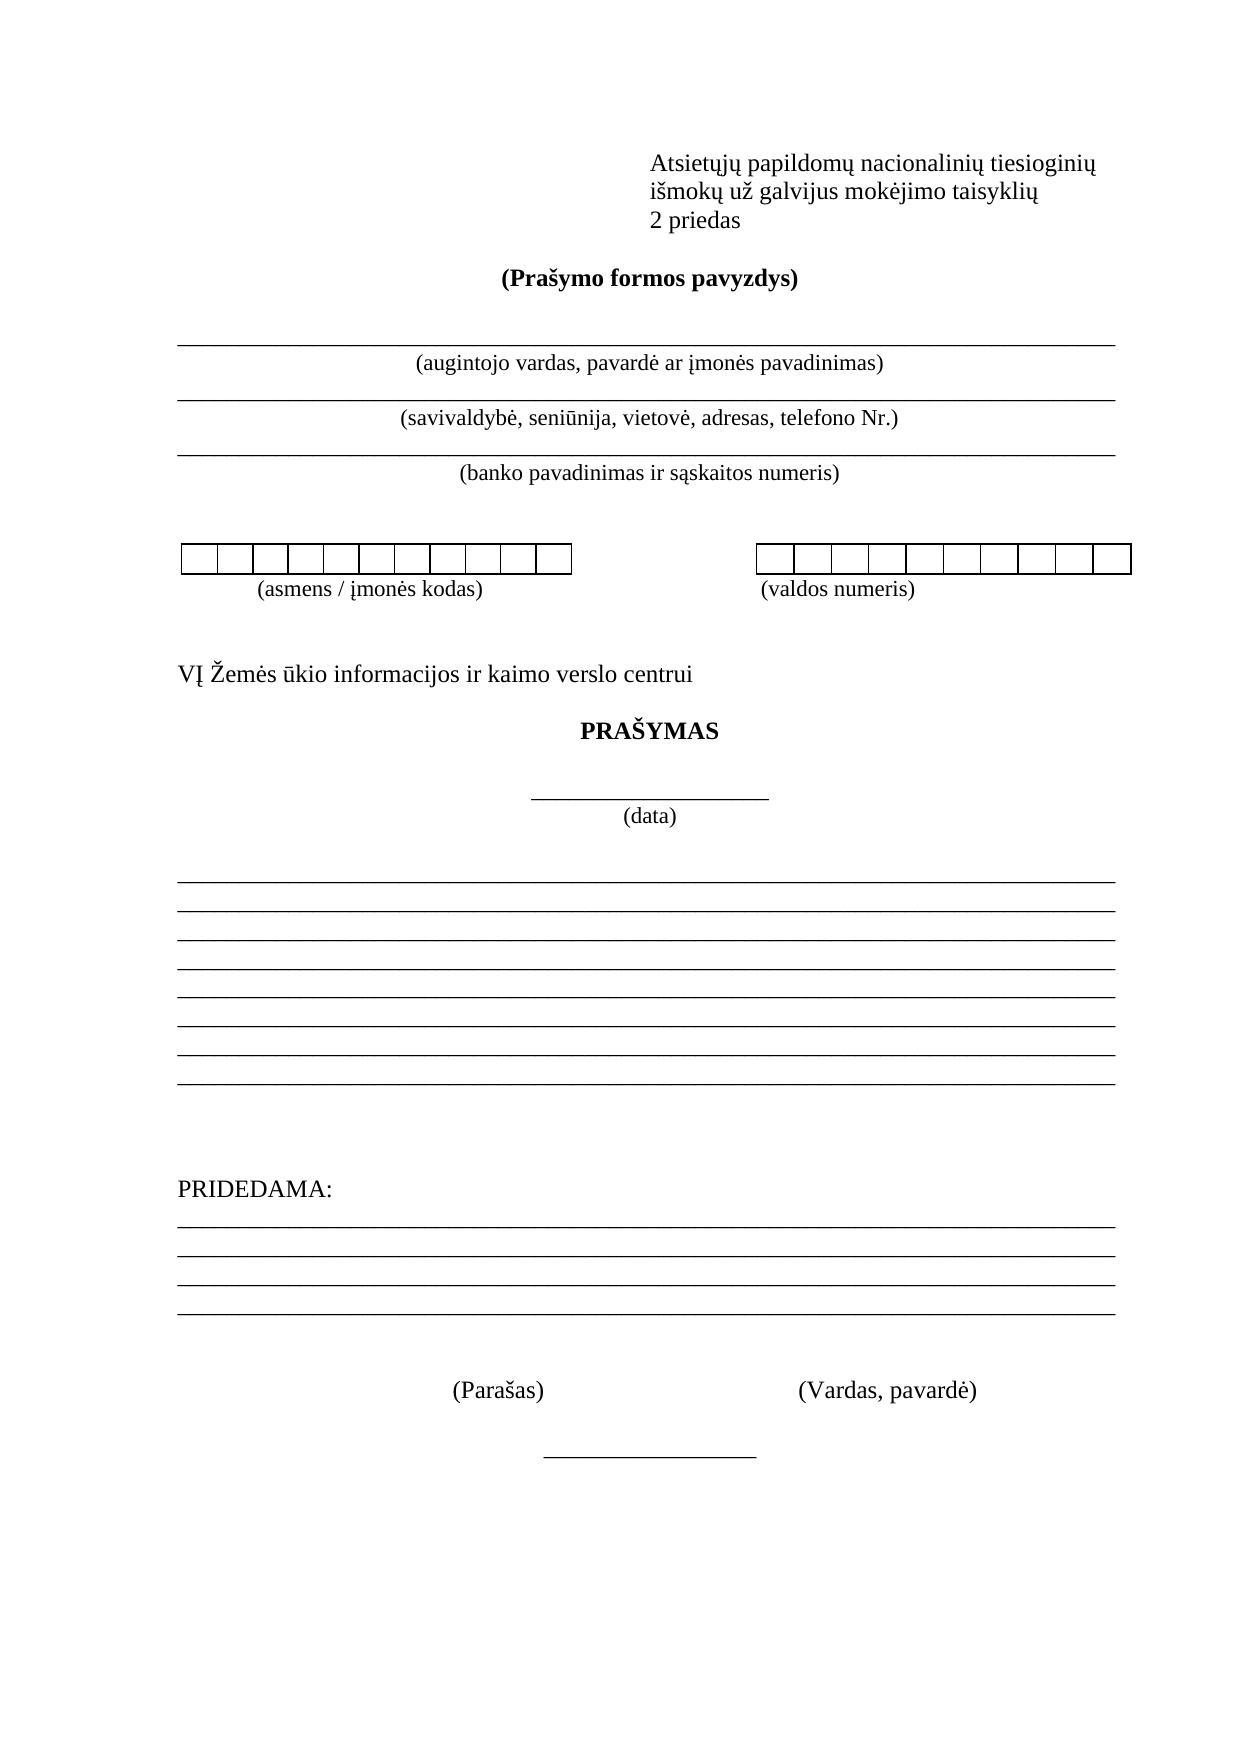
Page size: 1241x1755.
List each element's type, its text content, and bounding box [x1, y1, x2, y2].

text _ [177, 1001, 1122, 1030]
text PRIDEDAMA: [177, 1174, 1122, 1202]
table_header [1056, 545, 1092, 573]
text (banko pavadinimas ir sąskaitos numeris) [177, 459, 1122, 485]
table_header [289, 545, 323, 573]
table_header [182, 545, 217, 573]
text _ [177, 886, 1122, 915]
table_header [466, 545, 500, 573]
text 2 priedas [649, 205, 1122, 234]
table_header [869, 545, 905, 573]
table_header [981, 545, 1017, 573]
table_header [1019, 545, 1055, 573]
text (augintojo vardas, pavardė ar įmonės pavadinimas) [177, 349, 1122, 375]
table_header [757, 545, 793, 573]
table_header [907, 545, 943, 573]
text _________________ [177, 1432, 1122, 1461]
table_header [1094, 545, 1130, 573]
text _ [177, 1260, 1122, 1289]
text ___________________ [177, 774, 1122, 802]
text _ [177, 1059, 1122, 1087]
table_header [572, 543, 756, 573]
table_cell [181, 575, 253, 601]
text (Parašas) (Vardas, pavardė) [452, 1375, 1122, 1404]
text _ [177, 972, 1122, 1001]
table_cell (valdos numeris) [756, 575, 1131, 601]
text _ [177, 944, 1122, 972]
text (Prašymo formos pavyzdys) [177, 263, 1122, 291]
text _ [177, 1202, 1122, 1231]
table_header [944, 545, 980, 573]
text PRAŠYMAS [177, 716, 1122, 745]
text _ [177, 915, 1122, 944]
table_header [832, 545, 868, 573]
table_header [795, 545, 831, 573]
text _ [177, 430, 1122, 459]
text (savivaldybė, seniūnija, vietovė, adresas, telefono Nr.) [177, 404, 1122, 430]
text Atsietųjų papildomų nacionalinių tiesioginių išmokų už galvijus mokėjimo taisyklių [649, 148, 1122, 205]
table_header [431, 545, 465, 573]
table_header [324, 545, 358, 573]
table_header [360, 545, 394, 573]
table_header [218, 545, 252, 573]
table_header [395, 545, 429, 573]
text (data) [177, 802, 1122, 829]
table_cell (asmens / įmonės kodas) [253, 575, 572, 601]
text _ [177, 320, 1122, 349]
table_header [501, 545, 535, 573]
text _ [177, 857, 1122, 886]
table_header [254, 545, 287, 573]
table_header [537, 545, 571, 573]
text _ [177, 1231, 1122, 1260]
table_cell [572, 573, 756, 601]
text _ [177, 1030, 1122, 1059]
text VĮ Žemės ūkio informacijos ir kaimo verslo centrui [177, 659, 1122, 687]
text _ [177, 1289, 1122, 1317]
text _ [177, 375, 1122, 404]
